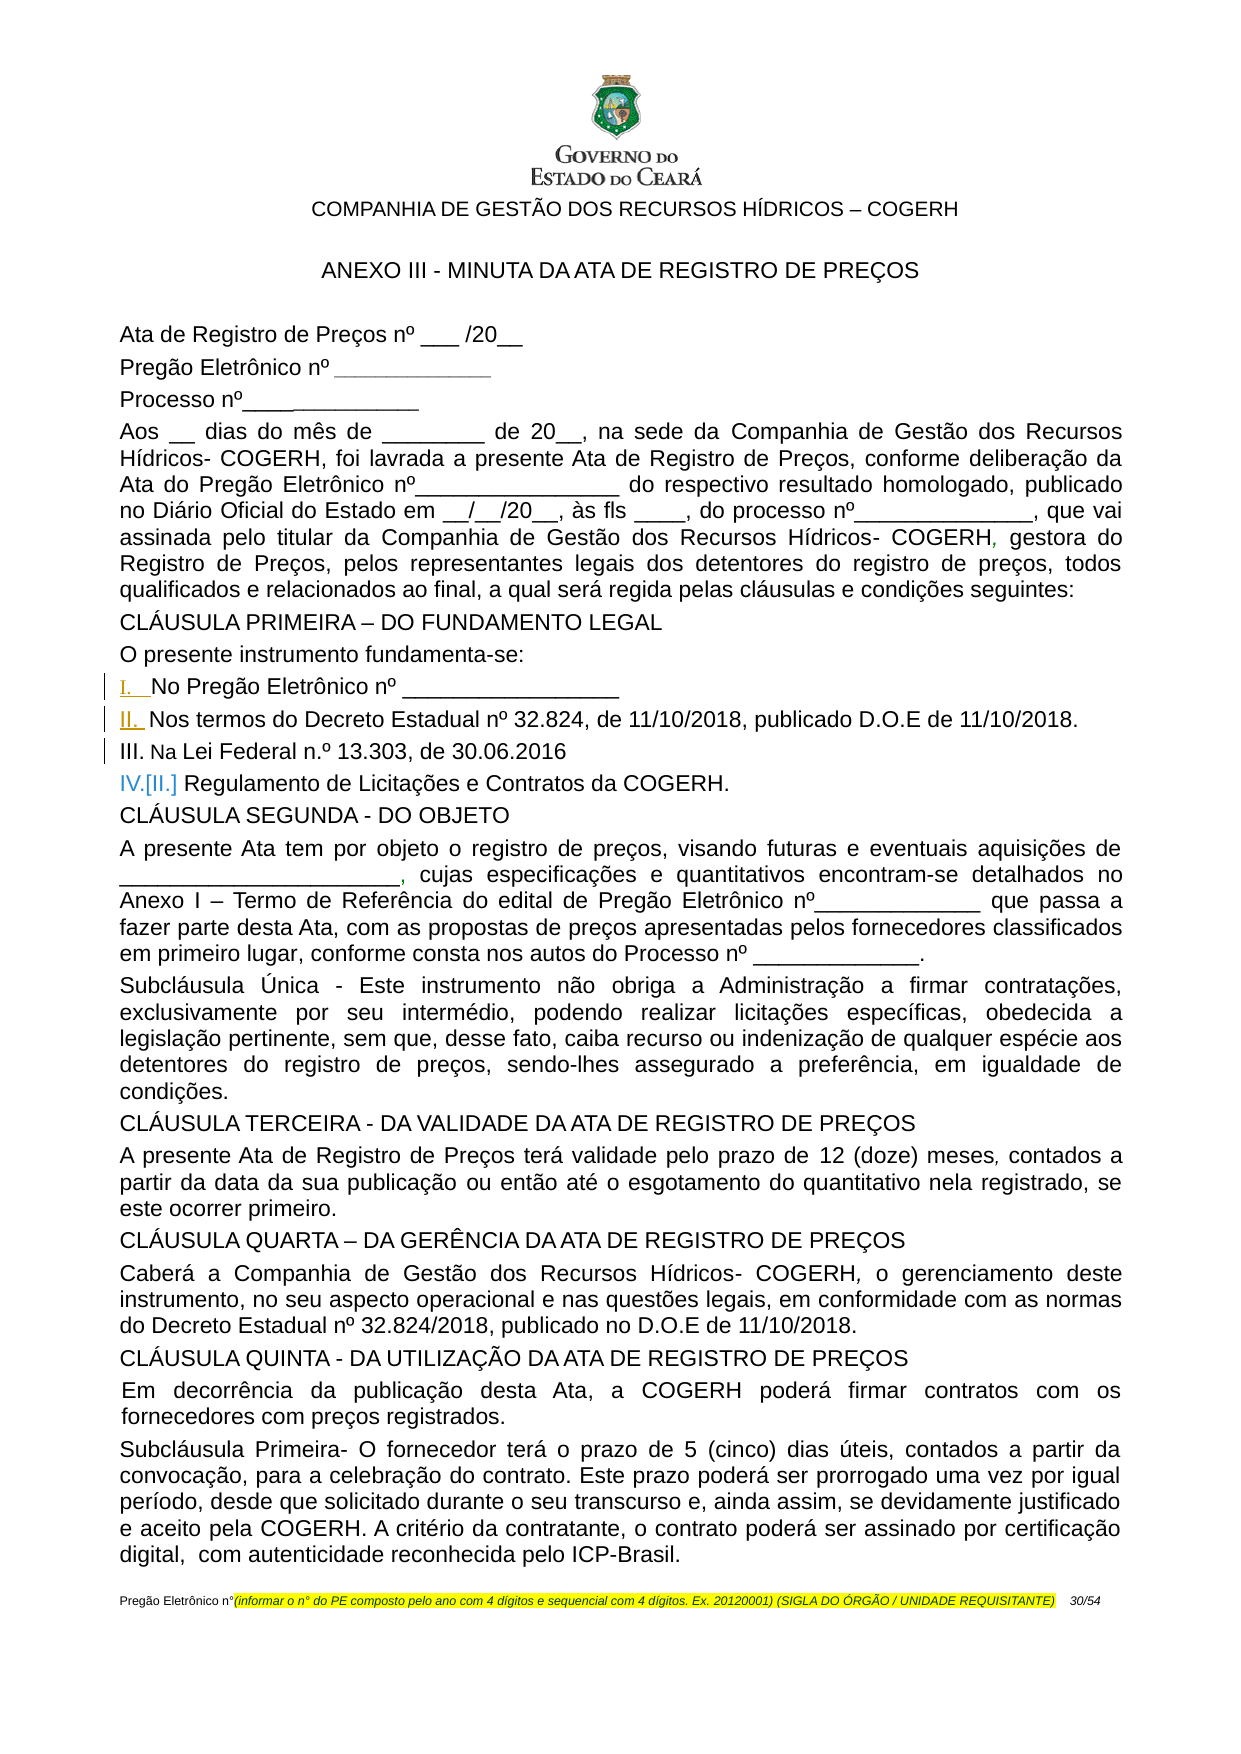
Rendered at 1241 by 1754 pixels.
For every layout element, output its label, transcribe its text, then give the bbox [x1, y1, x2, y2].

subtitle CLÁUSULA SEGUNDA - DO OBJETO [119, 802, 1121, 829]
text Pregão Eletrônico nº _______________ [119, 354, 1123, 380]
text ANEXO III - MINUTA DA ATA DE REGISTRO DE PREÇOS [119, 257, 1121, 283]
text Aos __ dias do mês de ________ de 20__, na sede da Companhia de Gestão dos Recursos Hídricos- COGERH, foi lavrada a presente Ata de Registro de Preços, conforme deliberação da Ata do Pregão Eletrônico nº________________ do respectivo resultado homologado, publicado no Diário Oficial do Estado em __/__/20__, às fls ____, do processo nº______________, que vai assinada pelo titular da Companhia de Gestão dos Recursos Hídricos- COGERH, gestora do Registro de Preços, pelos representantes legais dos detentores do registro de preços, todos qualificados e relacionados ao final, a qual será regida pelas cláusulas e condições seguintes: [119, 418, 1123, 603]
text Subcláusula Primeira- O fornecedor terá o prazo de 5 (cinco) dias úteis, contados a partir da convocação, para a celebração do contrato. Este prazo poderá ser prorrogado uma vez por igual período, desde que solicitado durante o seu transcurso e, ainda assim, se devidamente justificado e aceito pela COGERH. A critério da contratante, o contrato poderá ser assinado por certificação digital, com autenticidade reconhecida pelo ICP-Brasil. [119, 1436, 1121, 1567]
text CLÁUSULA TERCEIRA - DA VALIDADE DA ATA DE REGISTRO DE PREÇOS [119, 1110, 1123, 1136]
list Nos termos do Decreto Estadual nº 32.824, de 11/10/2018, publicado D.O.E de 11/10/2018. [119, 706, 1121, 732]
list Na Lei Federal n.º 13.303, de 30.06.2016 [119, 738, 1121, 764]
text CLÁUSULA QUARTA – DA GERÊNCIA DA ATA DE REGISTRO DE PREÇOS [119, 1227, 1123, 1254]
list Regulamento de Licitações e Contratos da COGERH. [119, 770, 1123, 796]
text Caberá a Companhia de Gestão dos Recursos Hídricos- COGERH, o gerenciamento deste instrumento, no seu aspecto operacional e nas questões legais, em conformidade com as normas do Decreto Estadual nº 32.824/2018, publicado no D.O.E de 11/10/2018. [119, 1260, 1123, 1339]
text Subcláusula Única - Este instrumento não obriga a Administração a firmar contratações, exclusivamente por seu intermédio, podendo realizar licitações específicas, obedecida a legislação pertinente, sem que, desse fato, caiba recurso ou indenização de qualquer espécie aos detentores do registro de preços, sendo-lhes assegurado a preferência, em igualdade de condições. [119, 972, 1123, 1104]
text CLÁUSULA QUINTA - DA UTILIZAÇÃO DA ATA DE REGISTRO DE PREÇOS [119, 1345, 1123, 1371]
text CLÁUSULA PRIMEIRA – DO FUNDAMENTO LEGAL [119, 609, 1123, 635]
text Ata de Registro de Preços nº ___ /20__ [119, 321, 1123, 348]
text O presente instrumento fundamenta-se: [119, 641, 1123, 667]
list No Pregão Eletrônico nº _________________ [119, 673, 1121, 699]
text Em decorrência da publicação desta Ata, a COGERH poderá firmar contratos com os fornecedores com preços registrados. [121, 1377, 1121, 1430]
text Processo nº________________ [119, 386, 1123, 412]
text A presente Ata tem por objeto o registro de preços, visando futuras e eventuais aquisições de ______________________, cujas especificações e quantitativos encontram-se detalhados no Anexo I – Termo de Referência do edital de Pregão Eletrônico nº_____________ que passa a fazer parte desta Ata, com as propostas de preços apresentadas pelos fornecedores classificados em primeiro lugar, conforme consta nos autos do Processo nº _____________. [119, 835, 1123, 966]
text A presente Ata de Registro de Preços terá validade pelo prazo de 12 (doze) meses, contados a partir da data da sua publicação ou então até o esgotamento do quantitativo nela registrado, se este ocorrer primeiro. [119, 1142, 1123, 1221]
